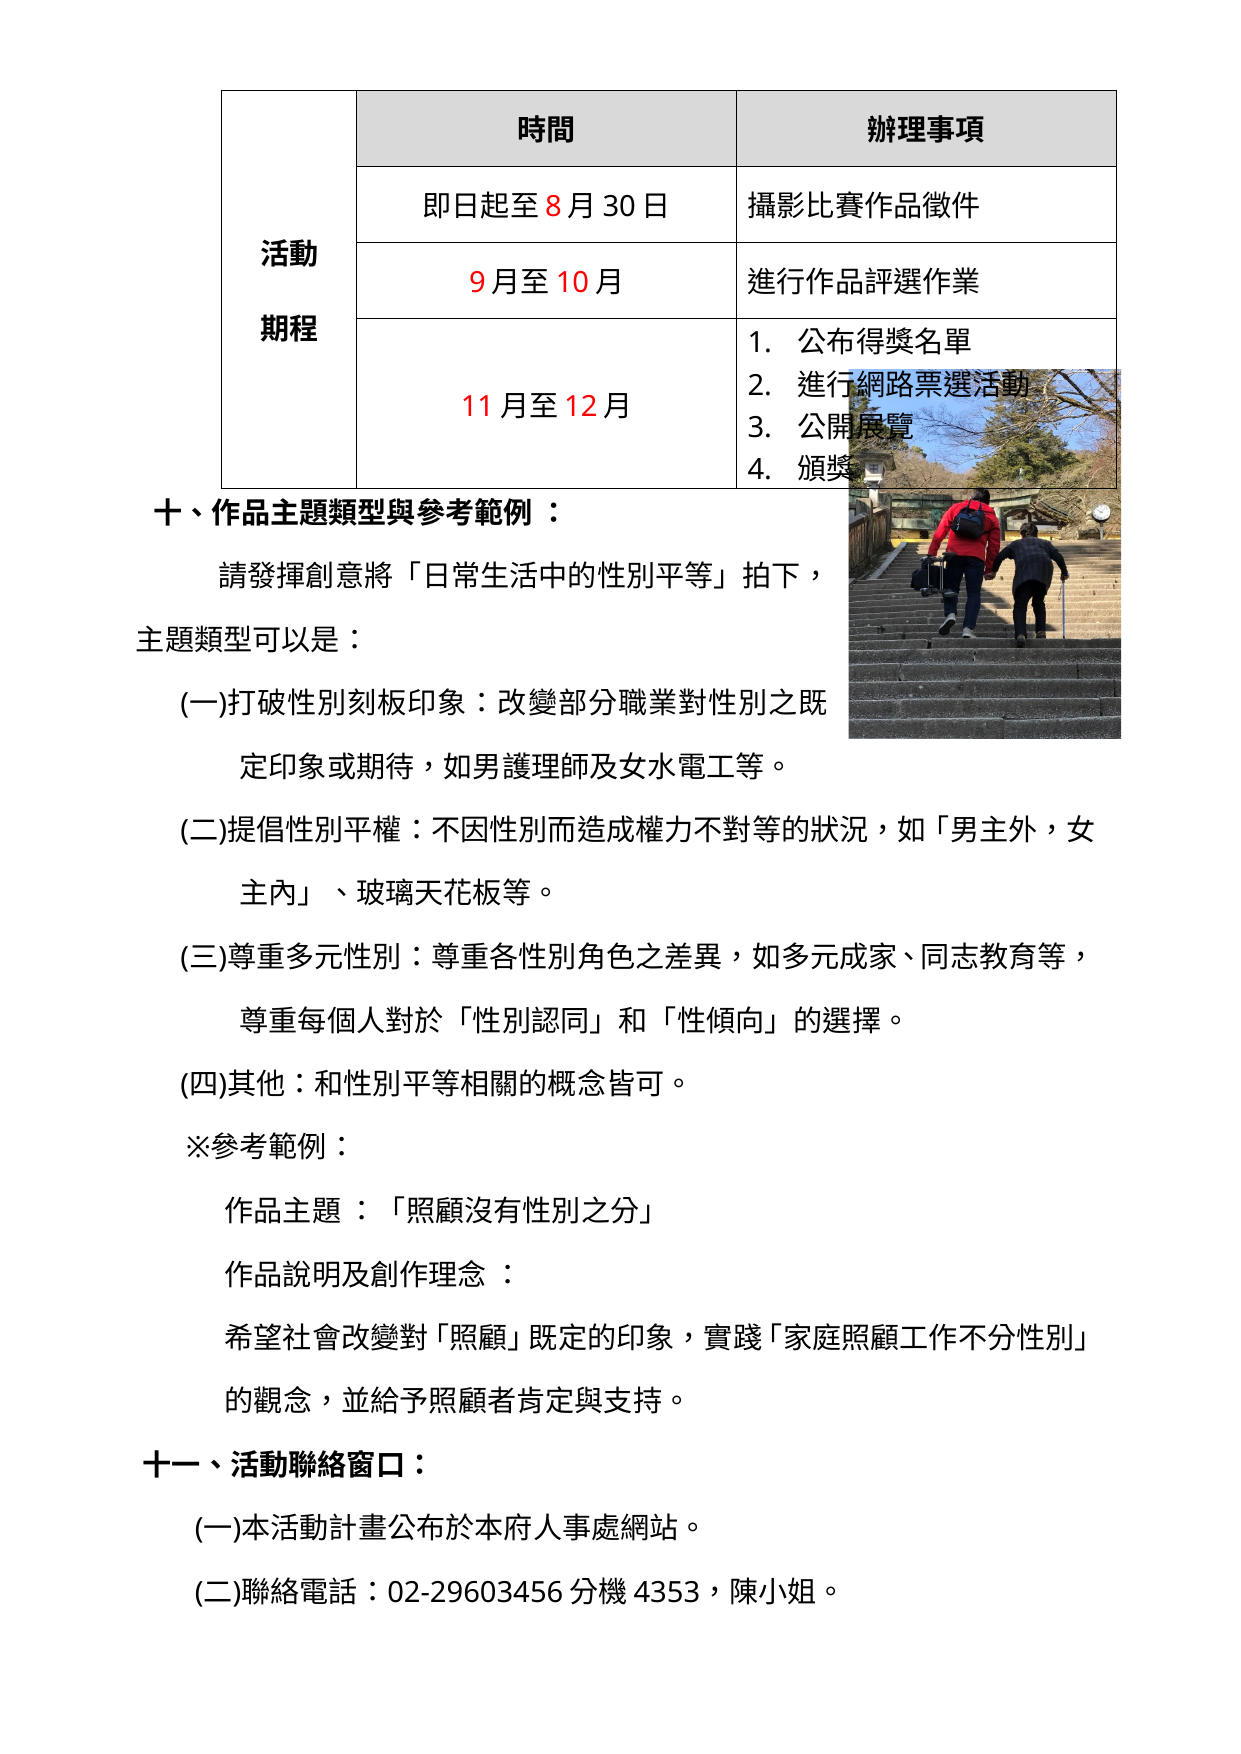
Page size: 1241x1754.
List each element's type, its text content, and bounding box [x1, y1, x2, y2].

table_header 活動 期程 [222, 91, 356, 488]
list 作品主題類型與參考範例 ： [153, 489, 848, 532]
table_cell 攝影比賽作品徵件 [737, 167, 1116, 242]
list 尊重多元性別：尊重各性別角色之差異，如多元成家、同志教育等，尊重每個人對於「性別認同」和「性傾向」的選擇。 [180, 933, 1096, 1039]
text 作品主題 ：「照顧沒有性別之分」 [186, 1188, 1096, 1230]
picture [848, 369, 1122, 739]
table_header 辦理事項 [737, 91, 1116, 166]
list 打破性別刻板印象：改變部分職業對性別之既定印象或期待，如男護理師及女水電工等。 [180, 679, 1096, 785]
text (二)聯絡電話：02-29603456分機4353，陳小姐。 [187, 1568, 1022, 1611]
table_cell 9月至10月 [357, 243, 736, 318]
table_header 時間 [357, 91, 736, 166]
list 其他：和性別平等相關的概念皆可。 [180, 1061, 1096, 1103]
table_cell 即日起至8月30日 [357, 167, 736, 242]
text ※參考範例： [186, 1124, 1096, 1166]
list 活動聯絡窗口： (一)本活動計畫公布於本府人事處網站。 [142, 1441, 1022, 1547]
picture [848, 369, 1116, 488]
table_cell 11月至12月 [357, 319, 736, 488]
table_cell 進行作品評選作業 [737, 243, 1116, 318]
list 提倡性別平權：不因性別而造成權力不對等的狀況，如「男主外，女主內」、玻璃天花板等。 [180, 807, 1096, 912]
table_cell 公布得獎名單 進行網路票選活動 公開展覽 頒獎 [737, 319, 1116, 488]
text 請發揮創意將「日常生活中的性別平等」拍下，主題類型可以是： [136, 553, 848, 658]
text 希望社會改變對「照顧」既定的印象，實踐「家庭照顧工作不分性別」的觀念，並給予照顧者肯定與支持。 [224, 1314, 1096, 1420]
text 作品說明及創作理念 ： [186, 1251, 1096, 1293]
